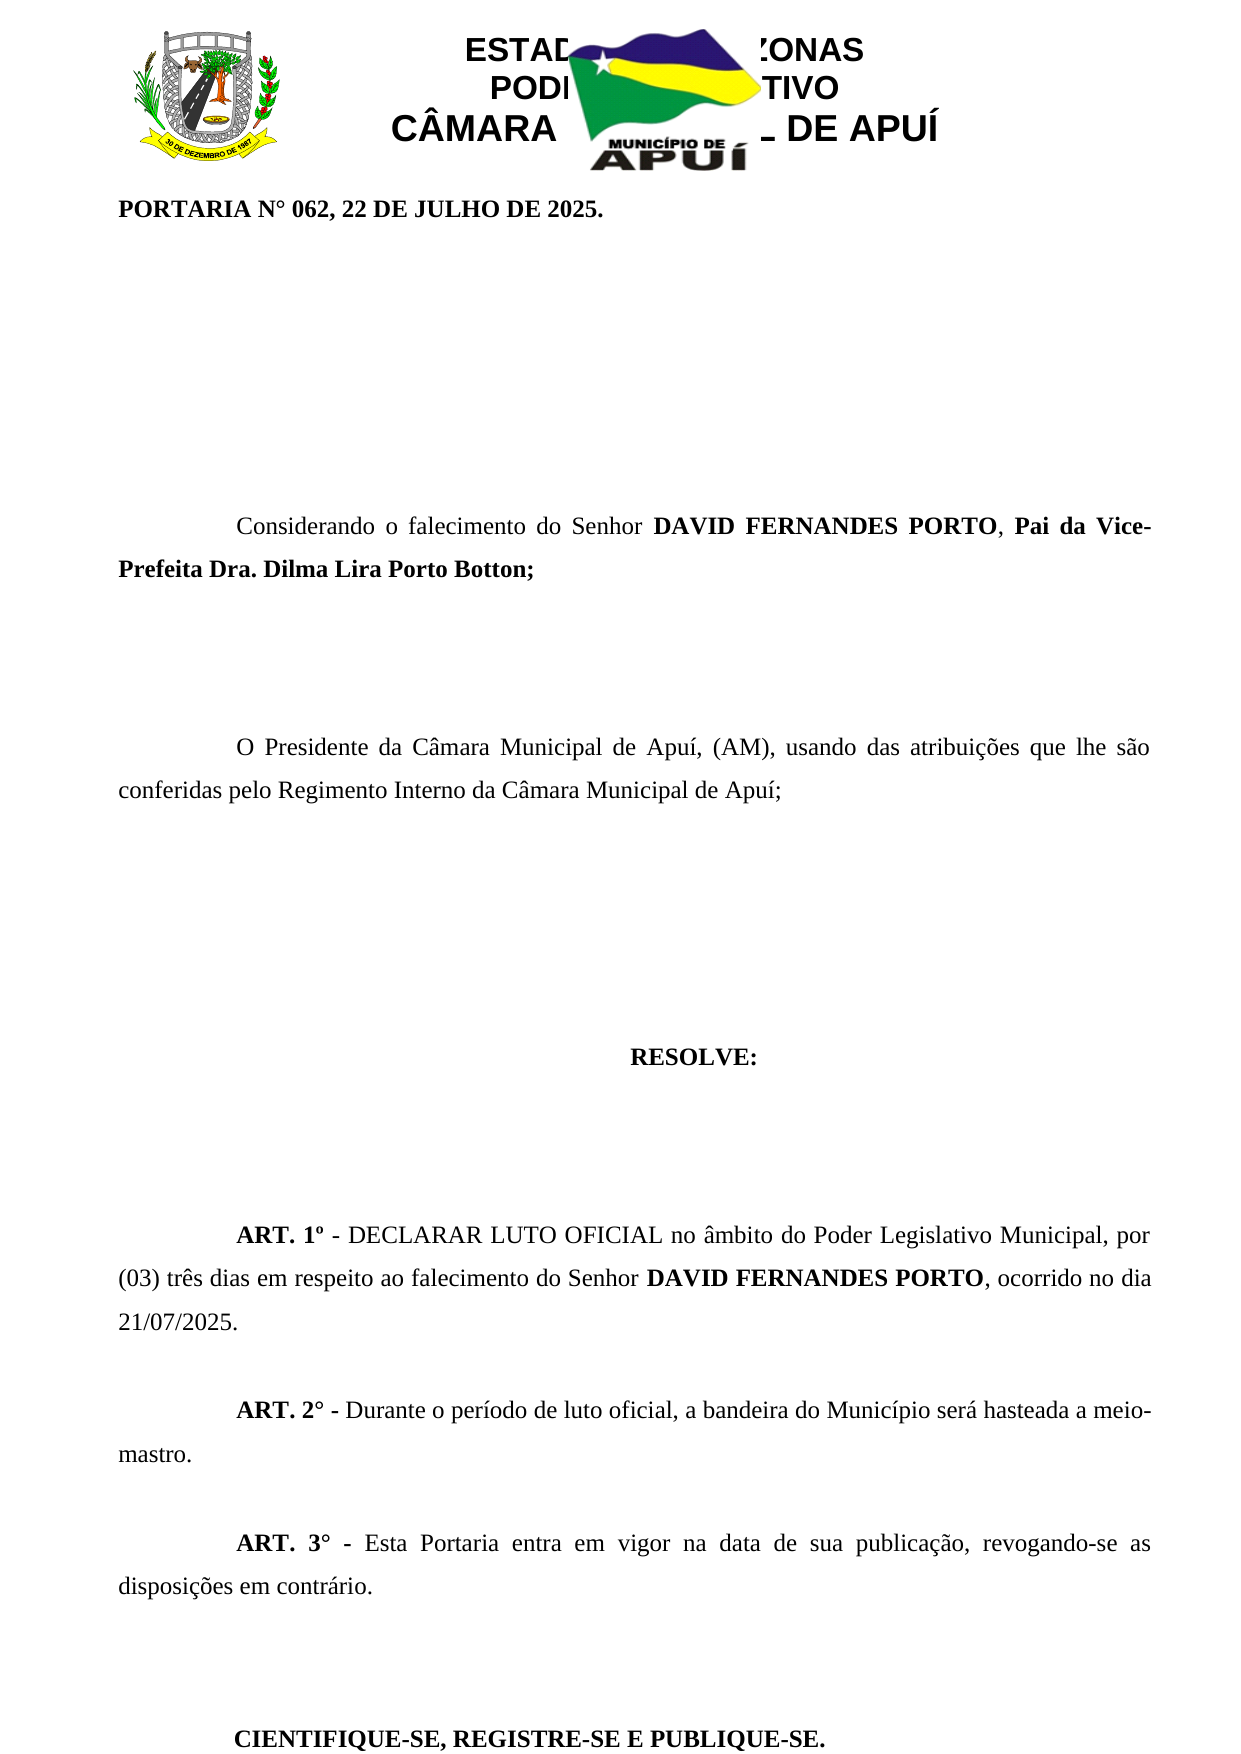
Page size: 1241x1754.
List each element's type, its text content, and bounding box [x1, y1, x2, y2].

list ART. 3° - Esta Portaria entra em vigor na data de sua publicação, revogando-se as disposições em contrário. [118, 1528, 1152, 1599]
list O Presidente da Câmara Municipal de Apuí, (AM), usando das atribuições que lhe são conferidas pelo Regimento Interno da Câmara Municipal de Apuí; [118, 732, 1152, 804]
list ART. 2° - Durante o período de luto oficial, a bandeira do Município será hasteada a meio-mastro. [118, 1396, 1152, 1467]
text PORTARIA N° 062, 22 DE JULHO DE 2025. [118, 194, 1160, 223]
list Considerando o falecimento do Senhor DAVID FERNANDES PORTO, Pai da Vice-Prefeita Dra. Dilma Lira Porto Botton; [118, 511, 1152, 583]
list RESOLVE: [118, 1042, 1152, 1071]
text CIENTIFIQUE-SE, REGISTRE-SE E PUBLIQUE-SE. [177, 1724, 1160, 1752]
list ART. 1º - DECLARAR LUTO OFICIAL no âmbito do Poder Legislativo Municipal, por (03) três dias em respeito ao falecimento do Senhor DAVID FERNANDES PORTO, ocorrido no dia 21/07/2025. [118, 1220, 1152, 1335]
